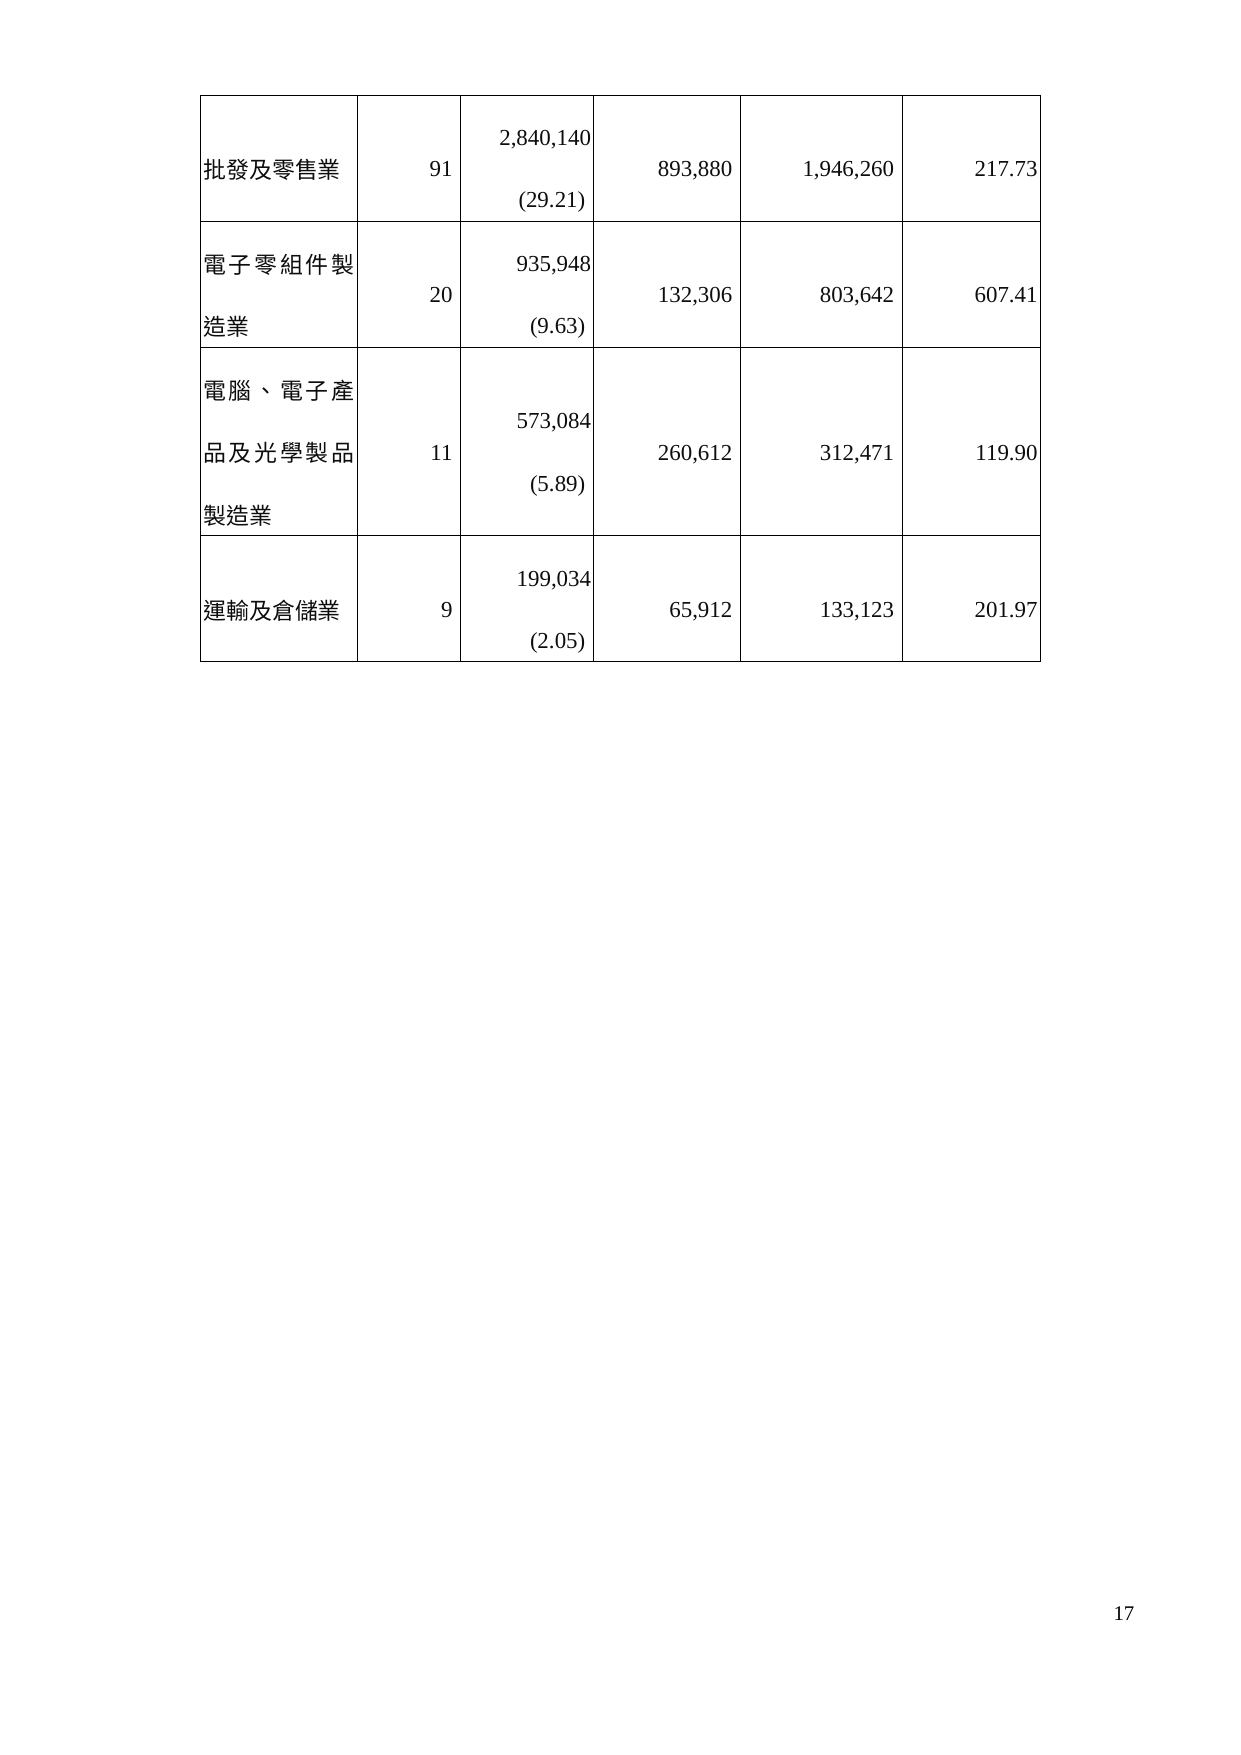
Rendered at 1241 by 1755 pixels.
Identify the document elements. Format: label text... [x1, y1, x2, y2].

table_cell 201.97 [903, 536, 1040, 661]
table_cell 2,840,140 (29.21) [461, 96, 593, 221]
table_cell 133,123 [741, 536, 902, 661]
table_cell 11 [358, 348, 460, 535]
table_cell 803,642 [741, 222, 902, 347]
table_cell 65,912 [594, 536, 740, 661]
table_cell 935,948 (9.63) [461, 222, 593, 347]
table_cell 119.90 [903, 348, 1040, 535]
table_cell 217.73 [903, 96, 1040, 221]
table_cell 91 [358, 96, 460, 221]
table_cell 312,471 [741, 348, 902, 535]
table_cell 573,084 (5.89) [461, 348, 593, 535]
table_cell 607.41 [903, 222, 1040, 347]
table_cell 132,306 [594, 222, 740, 347]
table_cell 1,946,260 [741, 96, 902, 221]
table_cell 電子零組件製造業 [201, 222, 357, 347]
table_cell 運輸及倉儲業 [201, 536, 357, 661]
table_cell 199,034 (2.05) [461, 536, 593, 661]
table_cell 9 [358, 536, 460, 661]
table_cell 893,880 [594, 96, 740, 221]
table_cell 電腦、電子產品及光學製品製造業 [201, 348, 357, 535]
table_cell 20 [358, 222, 460, 347]
table_cell 批發及零售業 [201, 96, 357, 221]
table_cell 260,612 [594, 348, 740, 535]
